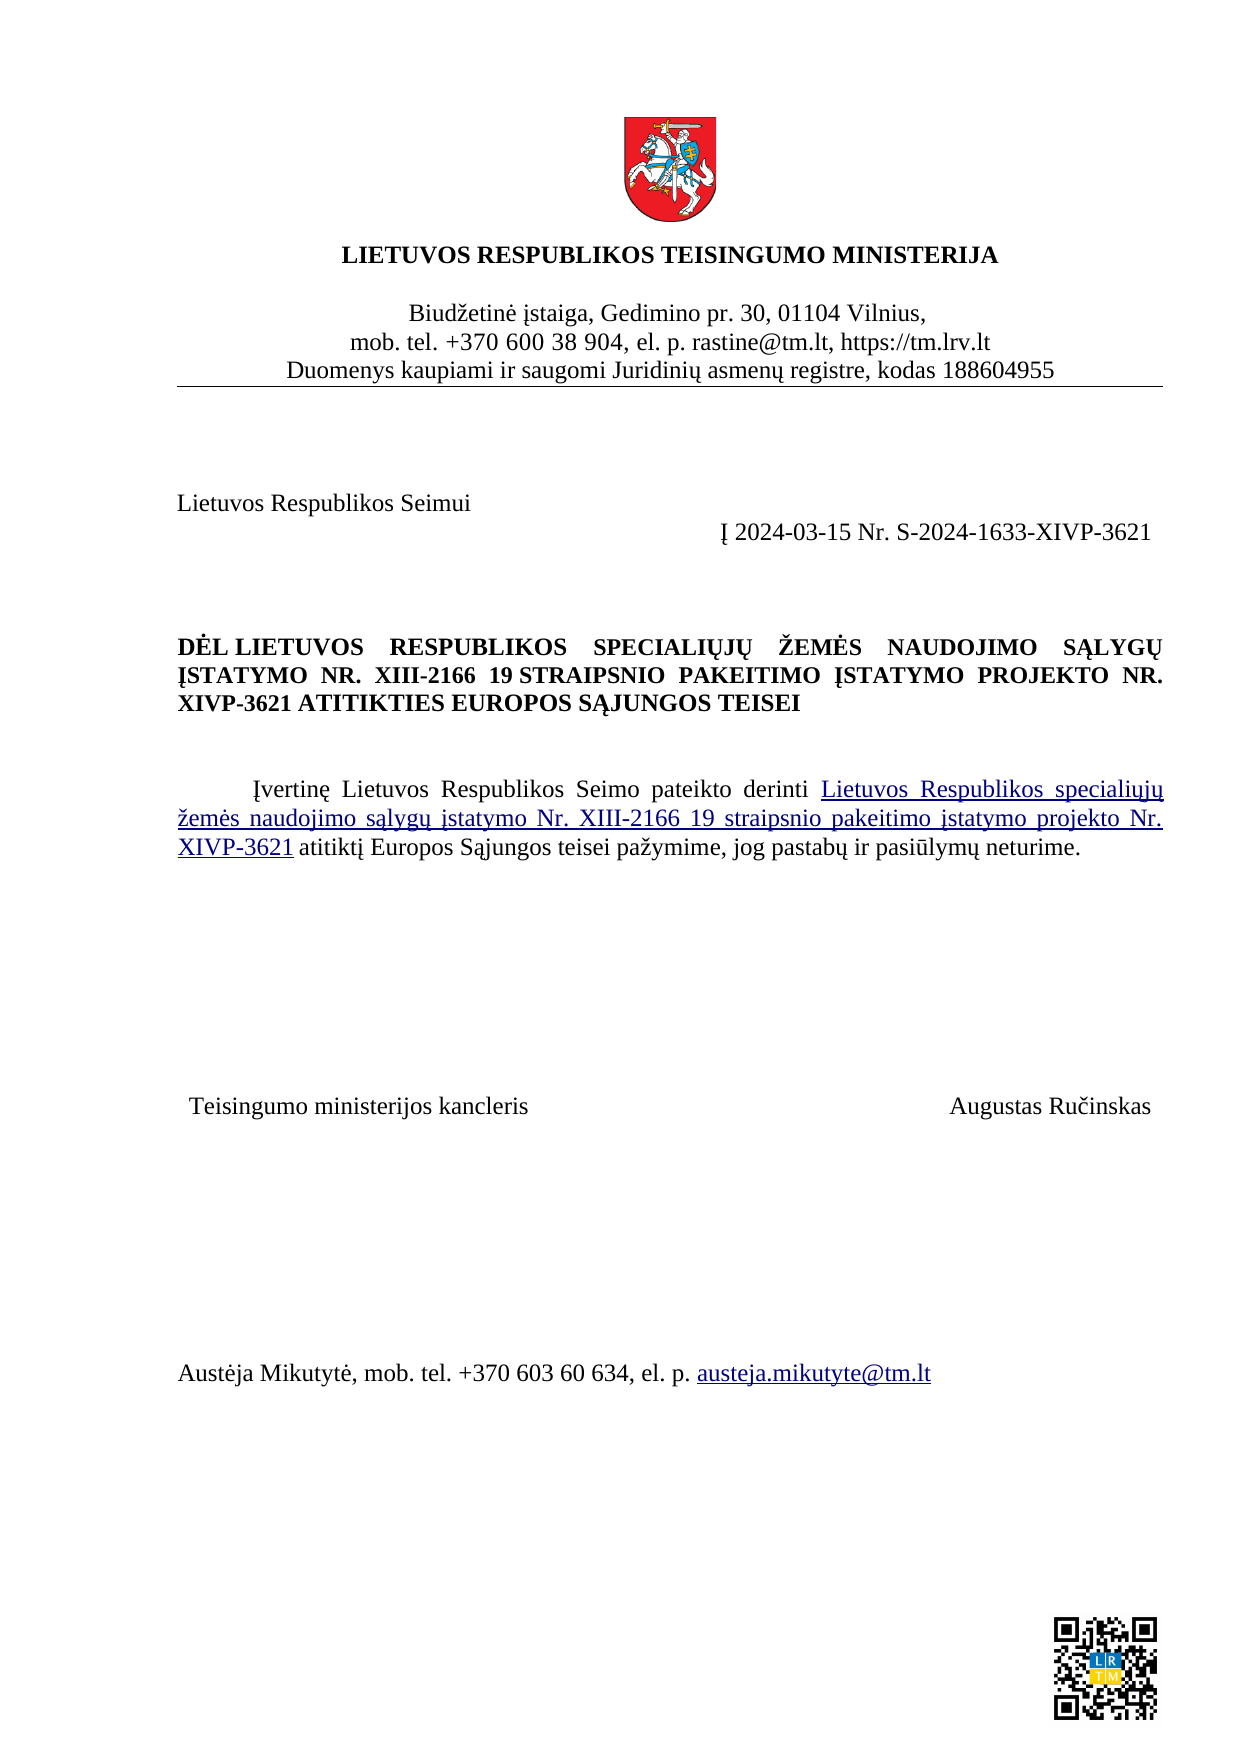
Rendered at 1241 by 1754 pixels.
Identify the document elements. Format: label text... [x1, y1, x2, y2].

text Įvertinę Lietuvos Respublikos Seimo pateikto derinti Lietuvos Respublikos specialiųjų žemės naudojimo sąlygų įstatymo Nr. XIII-2166 19 straipsnio pakeitimo įstatymo projekto Nr. [177, 774, 1163, 828]
table_header Lietuvos Respublikos Seimui [165, 488, 709, 546]
text DĖL LIETUVOS RESPUBLIKOS SPECIALIŲJŲ ŽEMĖS NAUDOJIMO SĄLYGŲ ĮSTATYMO NR. XIII-2166 19 STRAIPSNIO PAKEITIMO ĮSTATYMO PROJEKTO NR. XIVP-3621 ATITIKTIES EUROPOS SĄJUNGOS TEISEI [177, 632, 1163, 717]
text XIVP-3621 atitiktį Europos Sąjungos teisei pažymime, jog pastabų ir pasiūlymų neturime. [177, 829, 1163, 861]
text Austėja Mikutytė, mob. tel. +370 603 60 634, el. p. austeja.mikutyte@tm.lt [177, 1358, 1163, 1387]
table_header Teisingumo ministerijos kancleris [177, 1091, 738, 1206]
table_header Į 2024-03-15 Nr. S-2024-1633-XIVP-3621 [709, 488, 1199, 546]
table_header Augustas Ručinskas [738, 1091, 1162, 1206]
